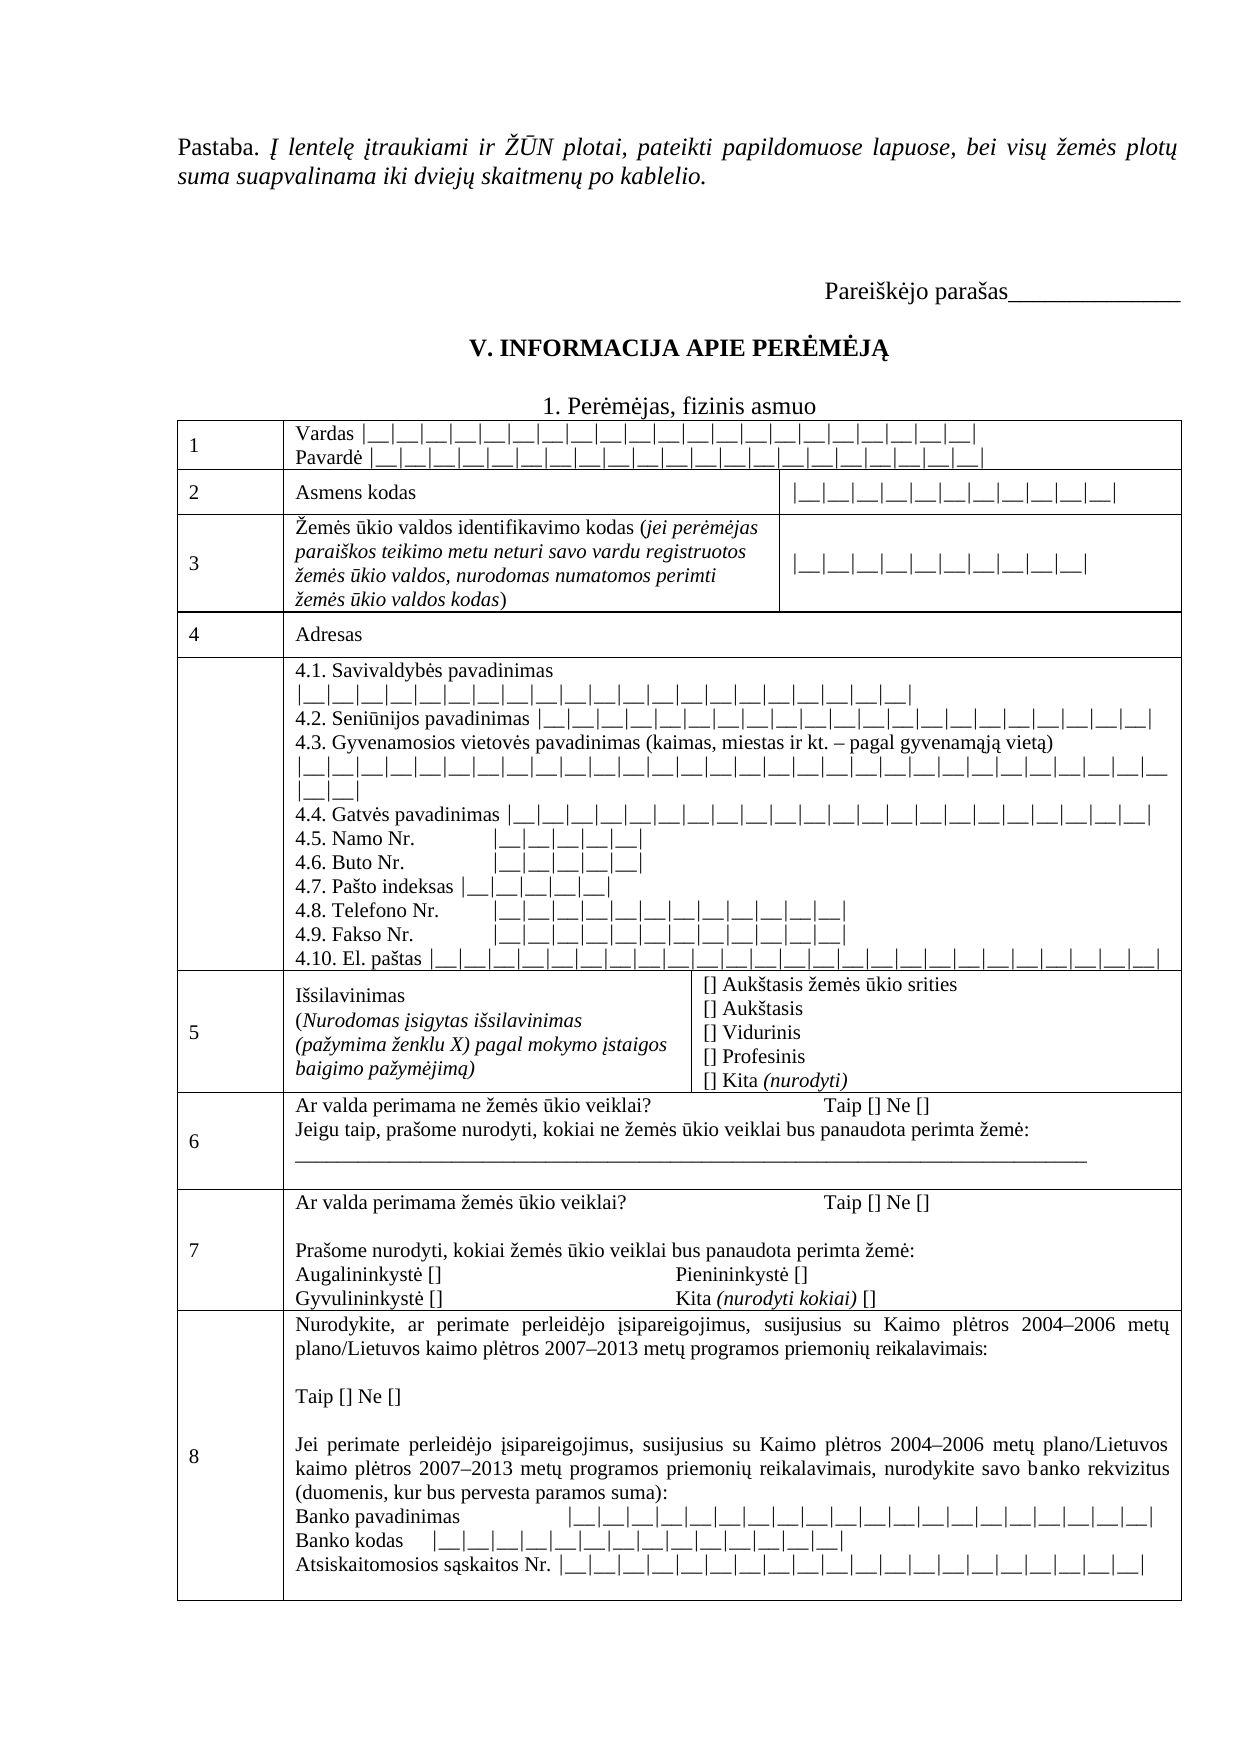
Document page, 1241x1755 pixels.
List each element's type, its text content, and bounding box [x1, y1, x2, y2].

table_header 1 [178, 421, 283, 469]
table_cell [178, 658, 283, 970]
table_cell Žemės ūkio valdos identifikavimo kodas (jei perėmėjas paraiškos teikimo metu neturi savo vardu registruotos žemės ūkio valdos, nurodomas numatomos perimti žemės ūkio valdos kodas) [284, 515, 779, 611]
table_cell 7 [178, 1190, 283, 1310]
table_cell Asmens kodas [284, 470, 779, 514]
table_cell Išsilavinimas (Nurodomas įsigytas išsilavinimas (pažymima ženklu X) pagal mokymo įstaigos baigimo pažymėjimą) [284, 971, 691, 1092]
table_cell ___________ [780, 470, 1181, 514]
table_cell 5 [178, 971, 283, 1092]
table_cell 4.1. Savivaldybės pavadinimas _____________________ 4.2. Seniūnijos pavadinimas _____________________ 4.3. Gyvenamosios vietovės pavadinimas (kaimas, miestas ir kt. – pagal gyvenamąją vietą) ________________________________ 4.4. Gatvės pavadinimas _____________________ 4.5. Namo Nr. ____ 4.6. Buto Nr. ____ 4.7. Pašto indeksas _____ 4.8. Telefono Nr. ____________ 4.9. Fakso Nr. ____________ 4.10. El. paštas ________________________ [284, 658, 1181, 970]
text V. INFORMACIJA APIE PERĖMĖJĄ [177, 333, 1181, 362]
table_header Vardas _____________________ Pavardė _____________________ [284, 421, 1181, 469]
table_cell Adresas [284, 613, 1181, 657]
table_cell Nurodykite, ar perimate perleidėjo įsipareigojimus, susijusius su Kaimo plėtros 2004–2006 metų plano/Lietuvos kaimo plėtros 2007–2013 metų programos priemonių reikalavimais: Taip [] Ne [] Jei perimate perleidėjo įsipareigojimus, susijusius su Kaimo plėtros 2004–2006 metų plano/Lietuvos kaimo plėtros 2007–2013 metų programos priemonių reikalavimais, nurodykite savo banko rekvizitus (duomenis, kur bus pervesta paramos suma): Banko pavadinimas ____________________ Banko kodas ______________ Atsiskaitomosios sąskaitos Nr. ____________________ [284, 1311, 1181, 1600]
table_cell 4 [178, 613, 283, 657]
table_cell 3 [178, 515, 283, 611]
table_cell 6 [178, 1093, 283, 1189]
text 1. Perėmėjas, fizinis asmuo [177, 391, 1181, 420]
text Pastaba. Į lentelę įtraukiami ir ŽŪN plotai, pateikti papildomuose lapuose, bei visų žemės plotų suma suapvalinama iki dviejų skaitmenų po kablelio. [177, 132, 1181, 190]
text Pareiškėjo parašas [177, 276, 1181, 305]
table_cell 8 [178, 1311, 283, 1600]
table_cell Ar valda perimama žemės ūkio veiklai? Taip [] Ne [] Prašome nurodyti, kokiai žemės ūkio veiklai bus panaudota perimta žemė: Augalininkystė [] Pienininkystė [] Gyvulininkystė [] Kita (nurodyti kokiai) [] [284, 1190, 1181, 1310]
table_cell Ar valda perimama ne žemės ūkio veiklai? Taip [] Ne [] Jeigu taip, prašome nurodyti, kokiai ne žemės ūkio veiklai bus panaudota perimta žemė: ____________________________________________________________________________ [284, 1093, 1181, 1189]
table_cell 2 [178, 470, 283, 514]
table_cell [] Aukštasis žemės ūkio srities [] Aukštasis [] Vidurinis [] Profesinis [] Kita (nurodyti) [692, 971, 1181, 1092]
table_cell __________ [780, 515, 1181, 611]
